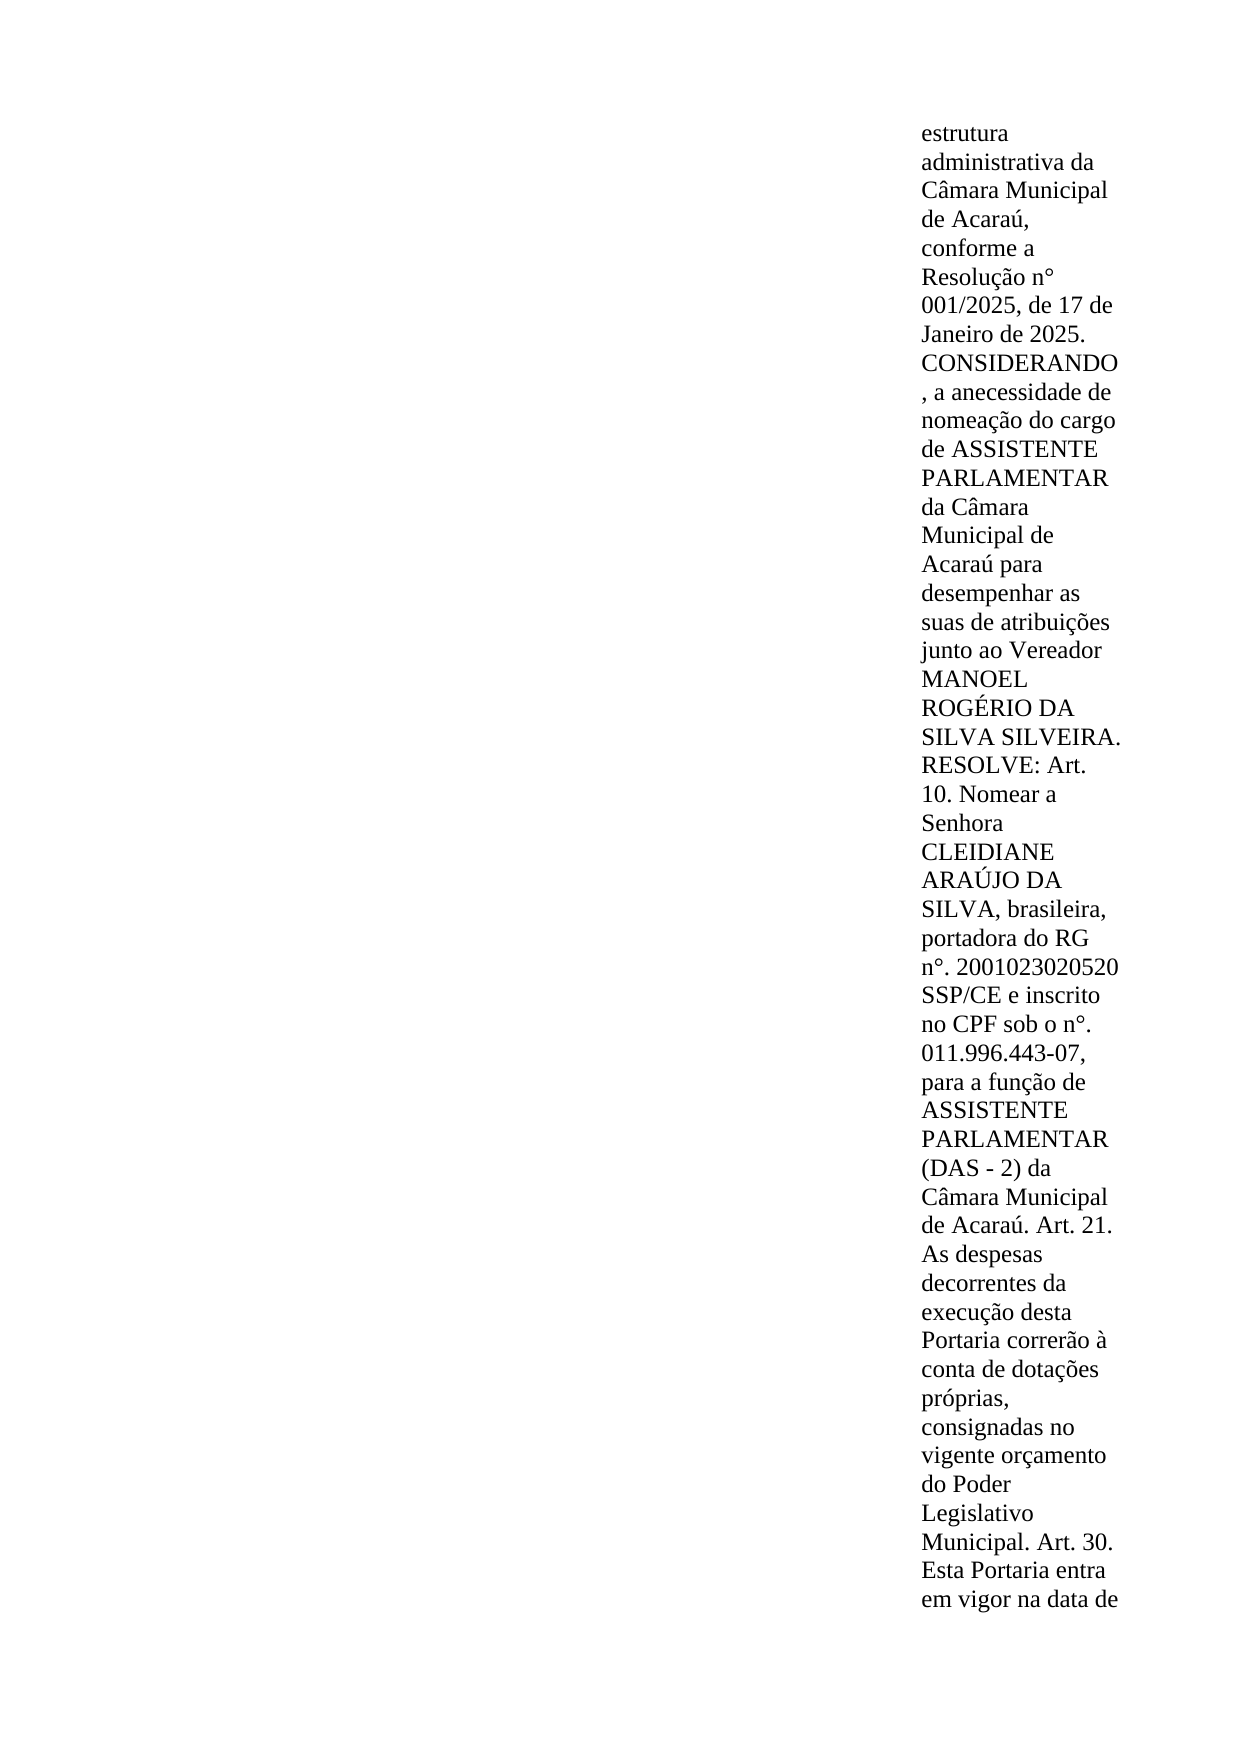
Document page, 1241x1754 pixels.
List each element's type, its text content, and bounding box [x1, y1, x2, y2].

table_cell [319, 118, 519, 1613]
table_cell estrutura administrativa da Câmara Municipal de Acaraú, conforme a Resolução n° 001/2025, de 17 de Janeiro de 2025. CONSIDERANDO, a anecessidade de nomeação do cargo de ASSISTENTE PARLAMENTAR da Câmara Municipal de Acaraú para desempenhar as suas de atribuições junto ao Vereador MANOEL ROGÉRIO DA SILVA SILVEIRA. RESOLVE: Art. 10. Nomear a Senhora CLEIDIANE ARAÚJO DA SILVA, brasileira, portadora do RG n°. 2001023020520 SSP/CE e inscrito no CPF sob o n°. 011.996.443-07, para a função de ASSISTENTE PARLAMENTAR (DAS - 2) da Câmara Municipal de Acaraú. Art. 21. As despesas decorrentes da execução desta Portaria correrão à conta de dotações próprias, consignadas no vigente orçamento do Poder Legislativo Municipal. Art. 30. Esta Portaria entra em vigor na data de [921, 118, 1122, 1613]
table_cell [720, 118, 921, 1613]
table_cell [118, 118, 319, 1613]
table_cell [520, 118, 720, 1613]
